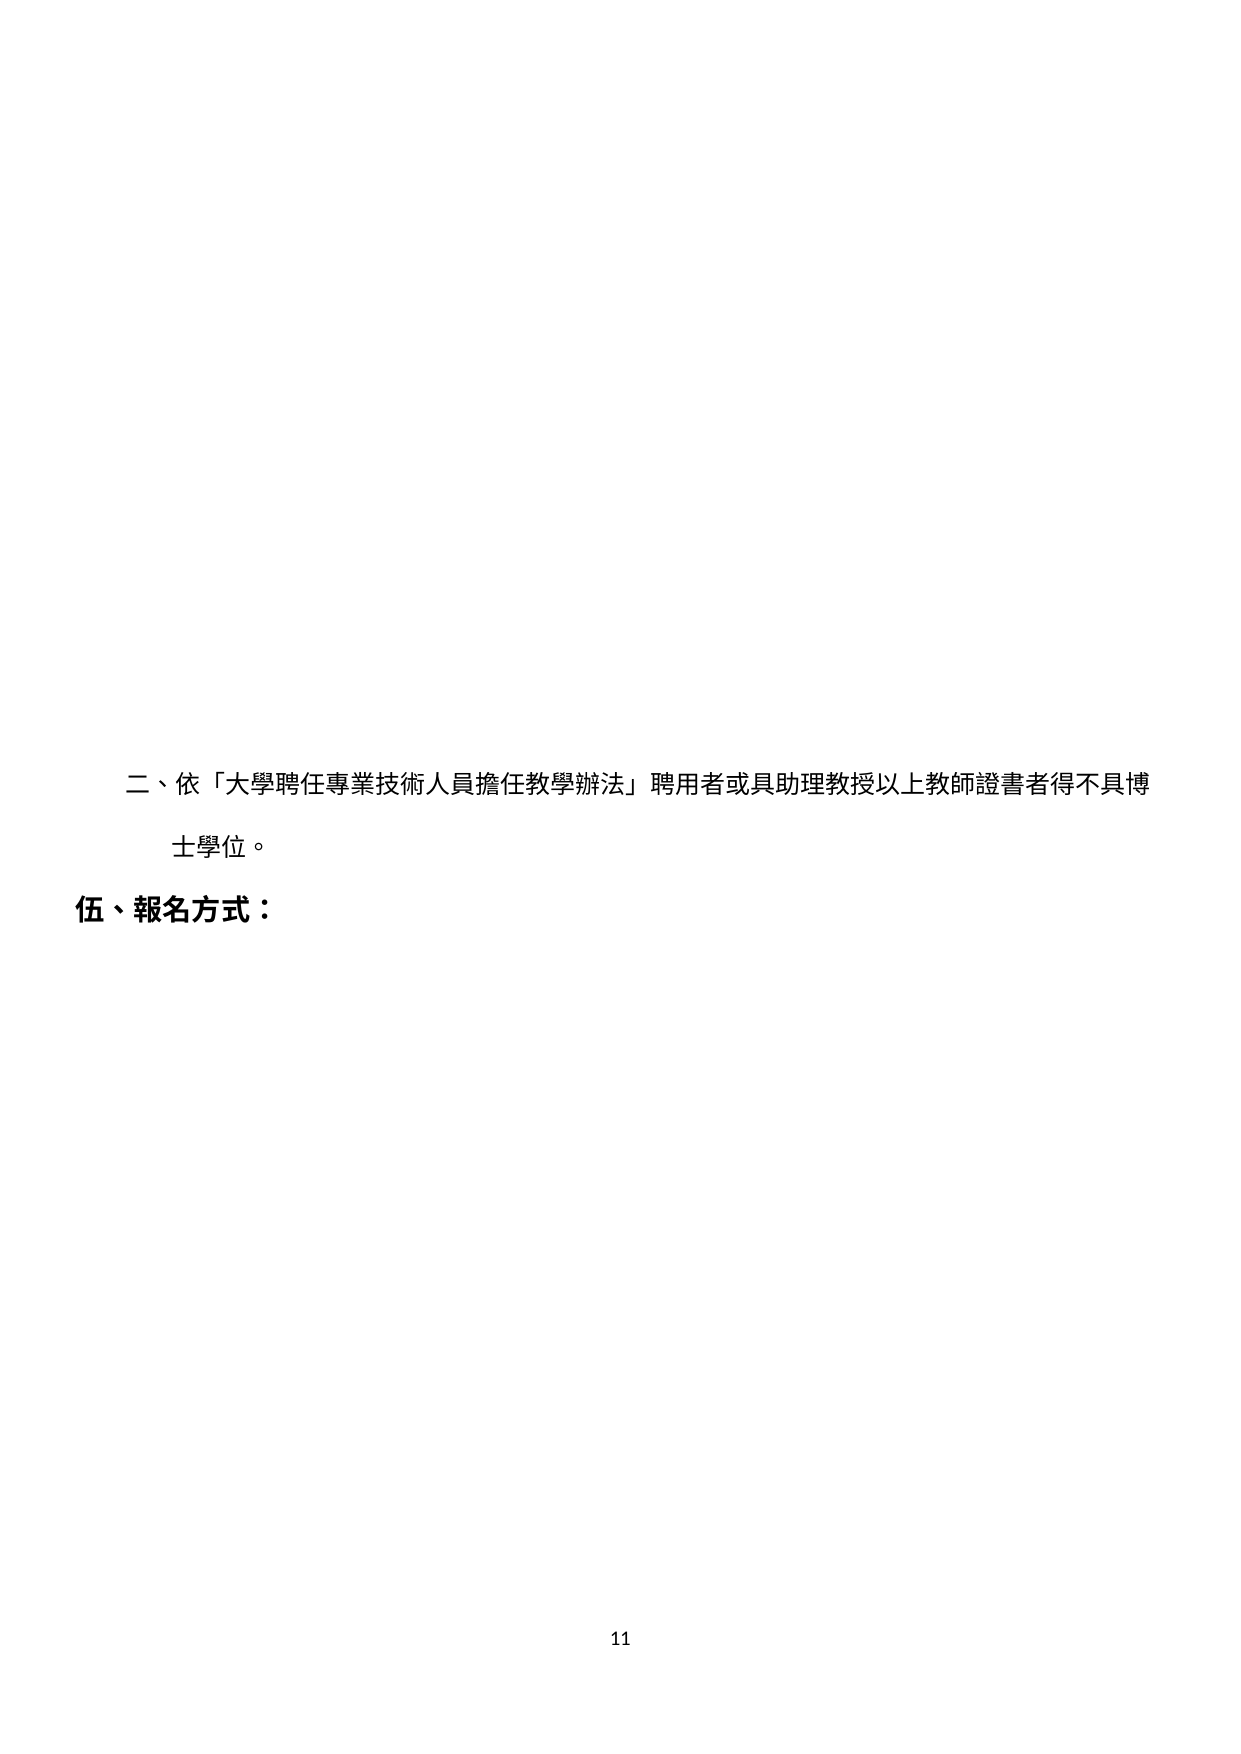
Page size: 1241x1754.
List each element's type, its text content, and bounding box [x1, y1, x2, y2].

text 伍、報名方式： [75, 866, 1165, 928]
text 二、依「大學聘任專業技術人員擔任教學辦法」聘用者或具助理教授以上教師證書者得不具博士學位。 [125, 741, 1165, 866]
